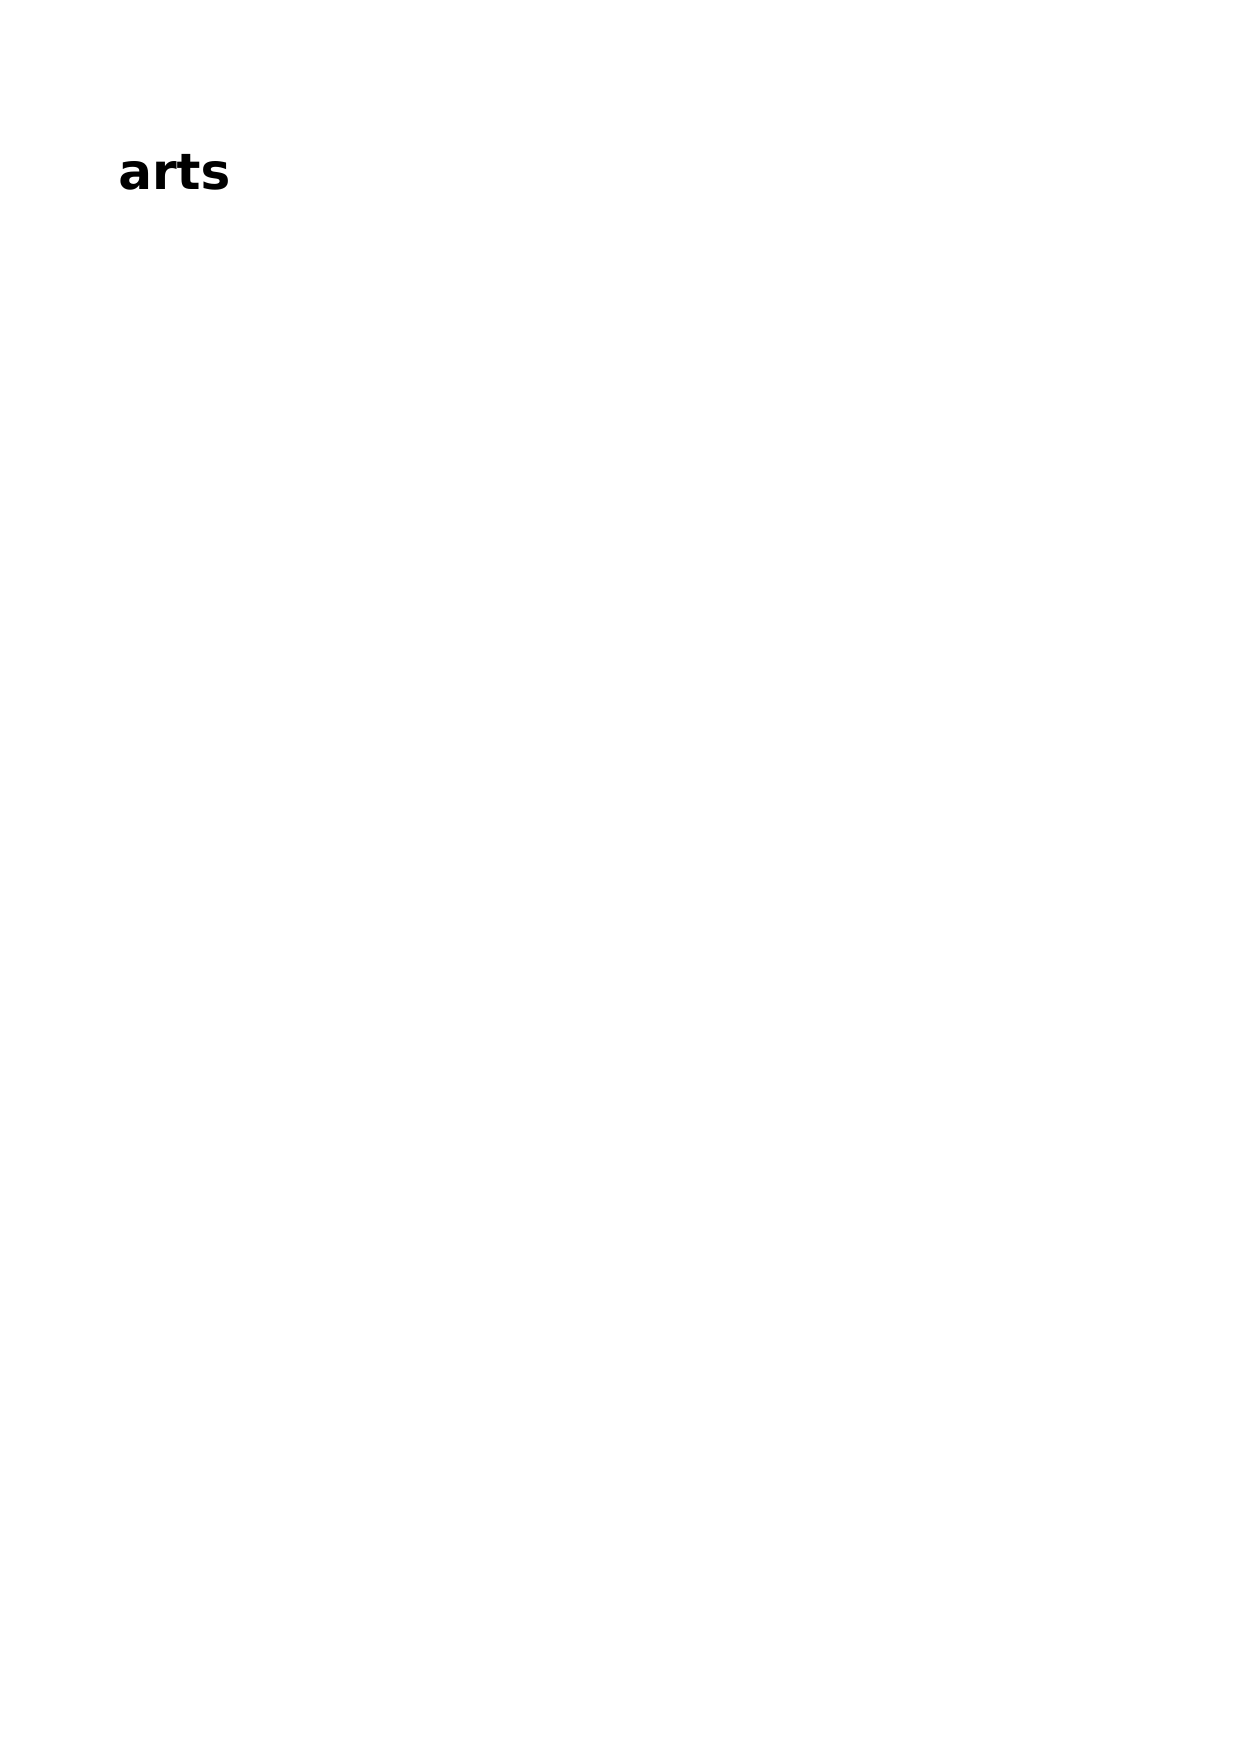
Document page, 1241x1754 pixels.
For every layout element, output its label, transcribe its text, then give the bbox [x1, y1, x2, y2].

subtitle arts [118, 143, 1122, 201]
